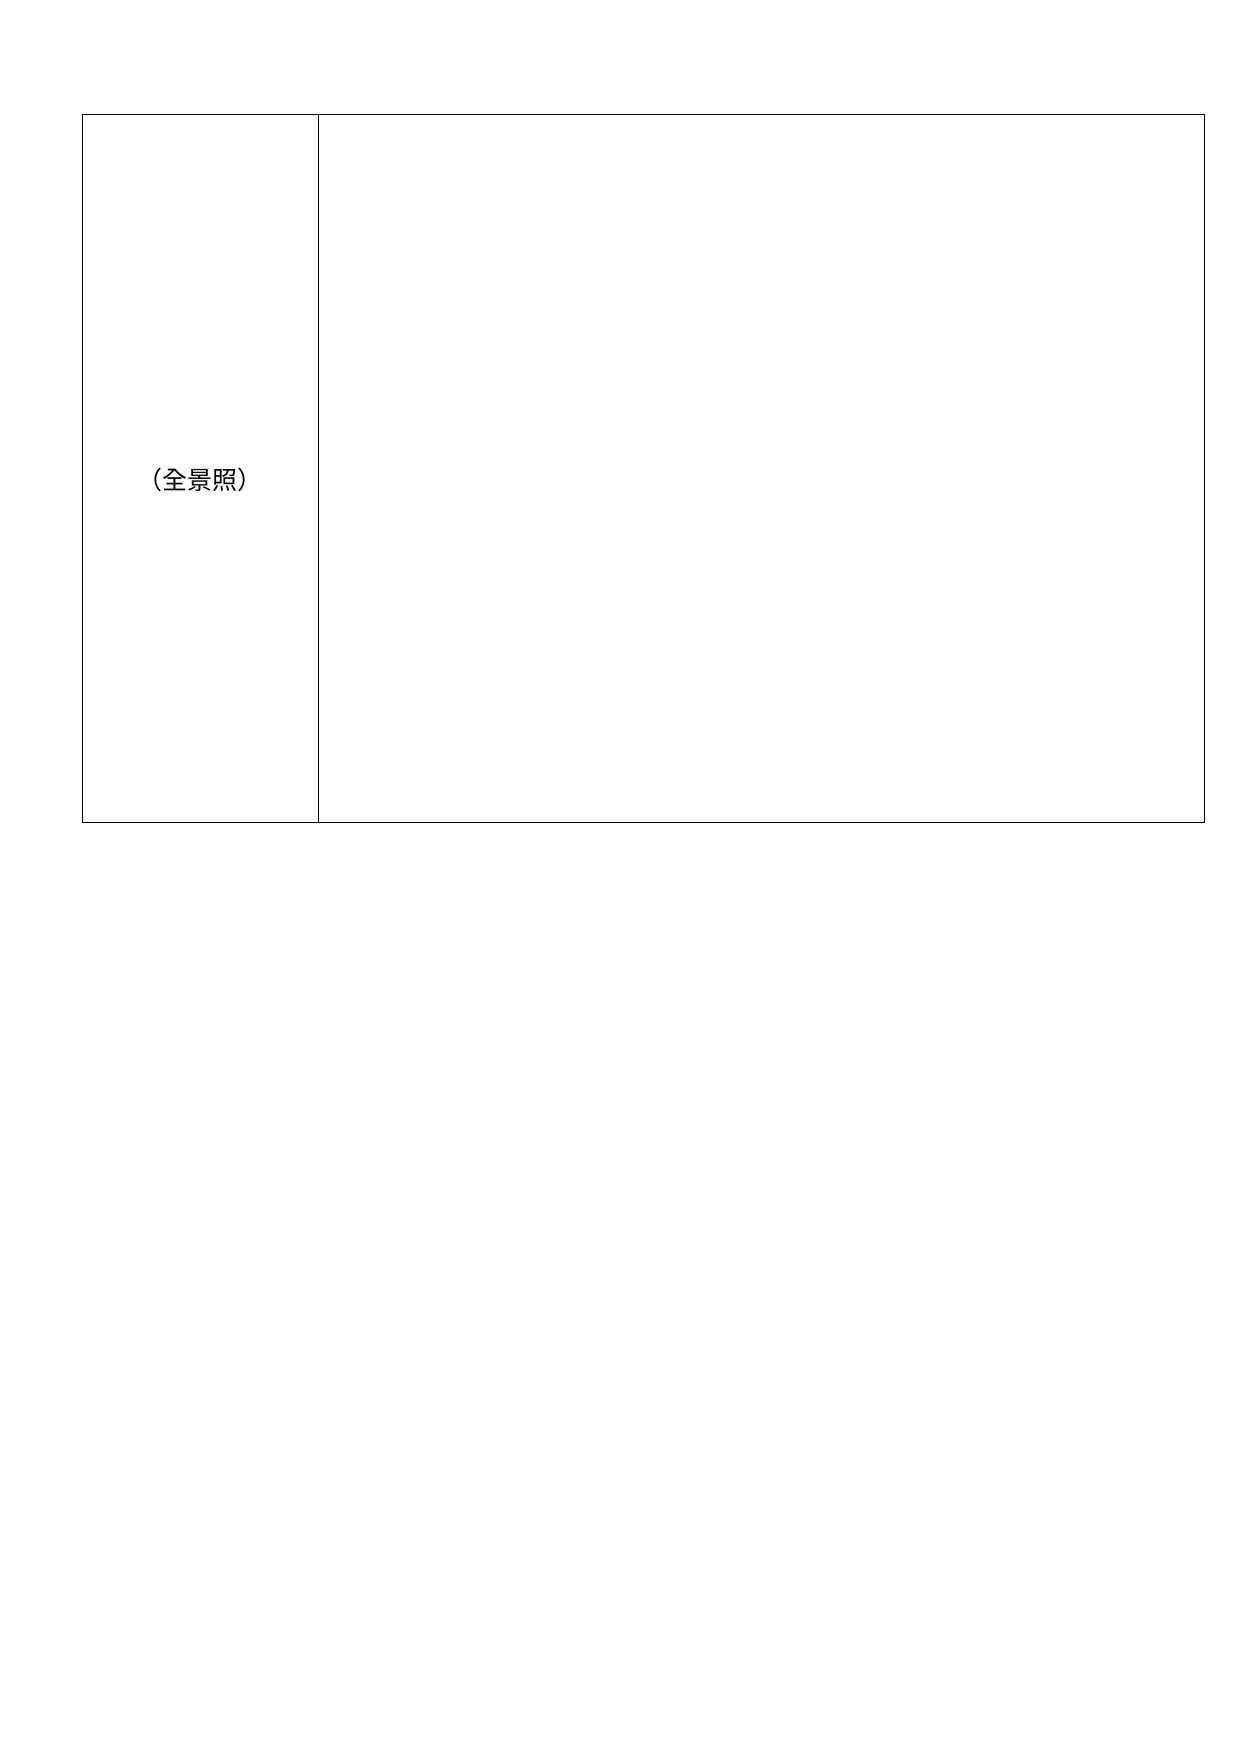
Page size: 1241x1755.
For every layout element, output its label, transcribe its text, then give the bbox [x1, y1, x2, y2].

table_cell （全景照） [83, 115, 318, 822]
table_cell [319, 115, 1204, 822]
